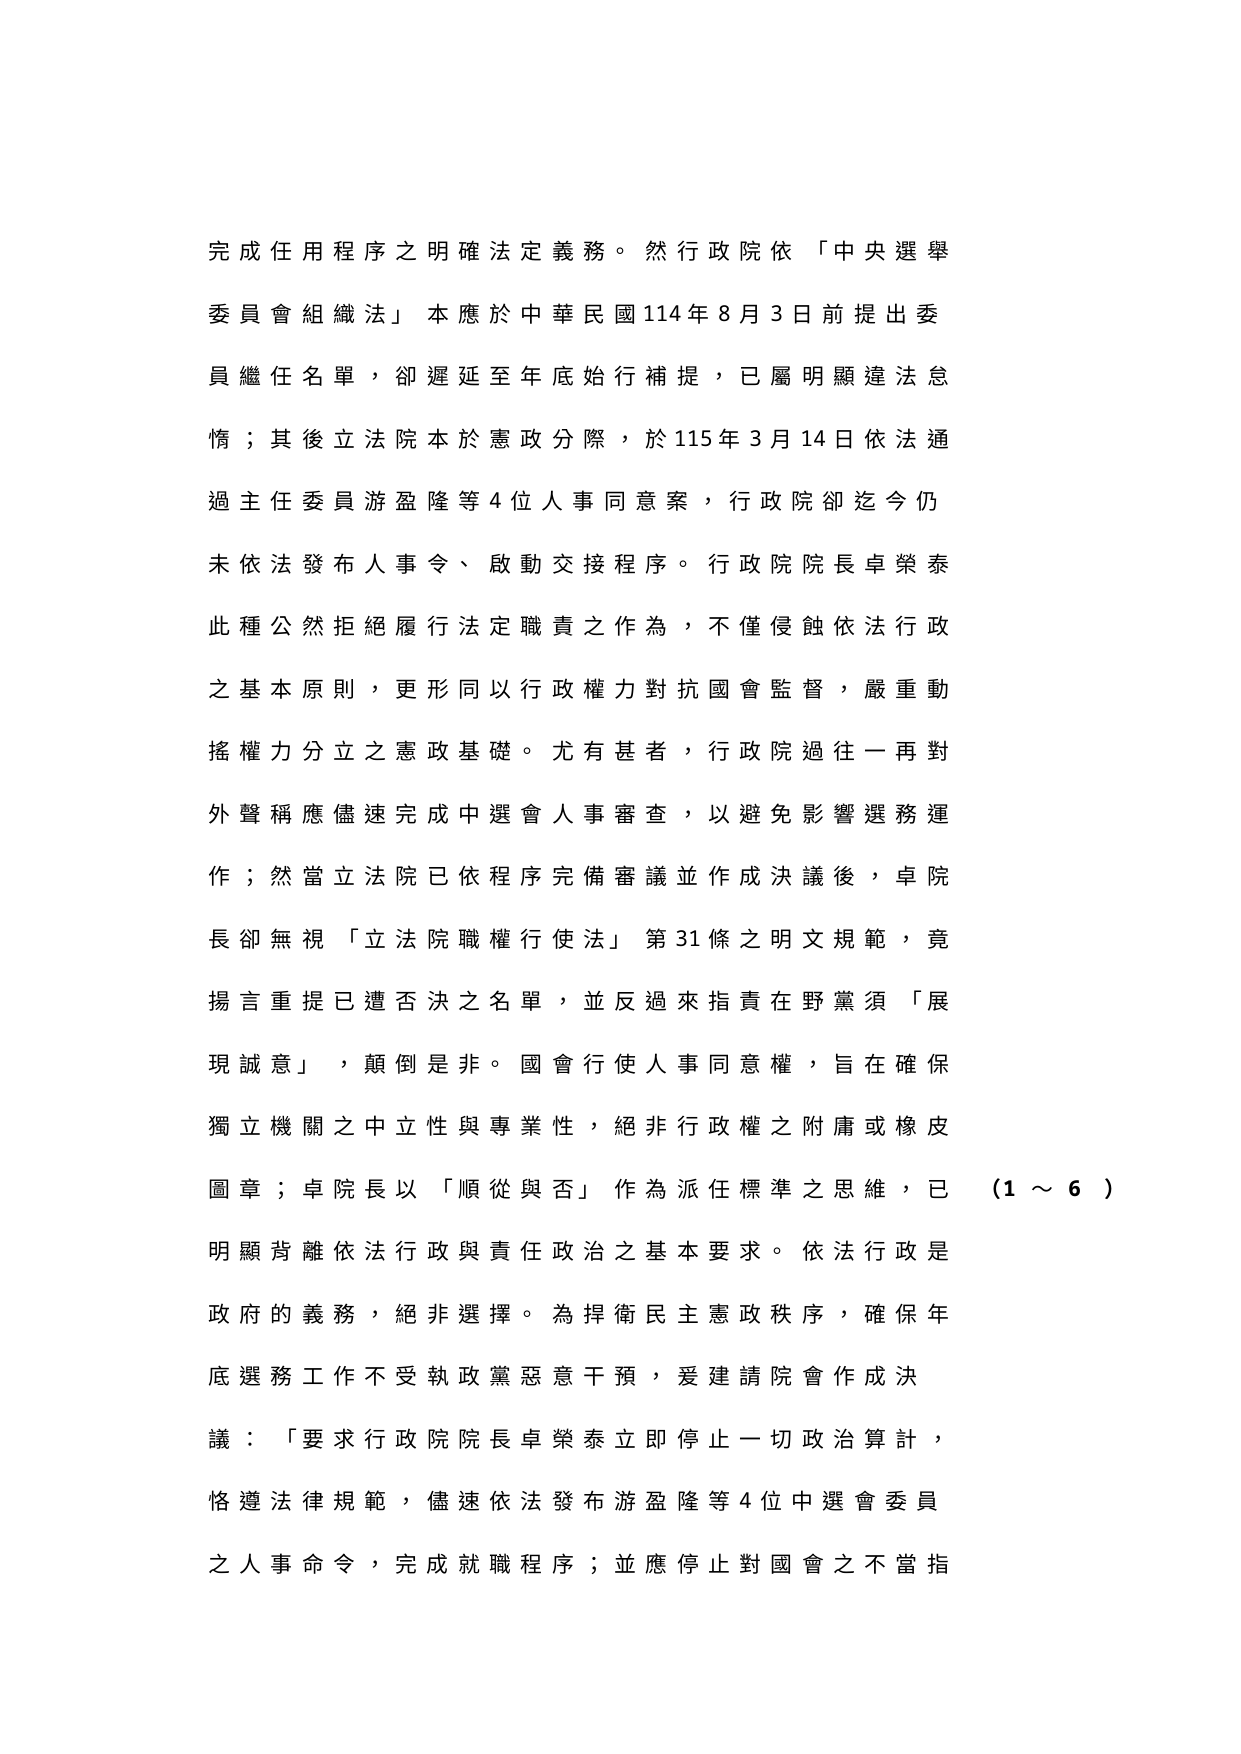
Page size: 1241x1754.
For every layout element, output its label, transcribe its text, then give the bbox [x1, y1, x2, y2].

table_cell （ [967, 219, 986, 1594]
table_cell ） [1091, 219, 1108, 1594]
table_cell 6 [1053, 219, 1091, 1594]
table_cell ～ [1023, 219, 1053, 1594]
table_cell 完成任用程序之明確法定義務。然行政院依「中央選舉委員會組織法」本應於中華民國114年8月3日前提出委員繼任名單，卻遲延至年底始行補提，已屬明顯違法怠惰；其後立法院本於憲政分際，於115年3月14日依法通過主任委員游盈隆等4位人事同意案，行政院卻迄今仍未依法發布人事令、啟動交接程序。行政院院長卓榮泰此種公然拒絕履行法定職責之作為，不僅侵蝕依法行政之基本原則，更形同以行政權力對抗國會監督，嚴重動搖權力分立之憲政基礎。尤有甚者，行政院過往一再對外聲稱應儘速完成中選會人事審查，以避免影響選務運作；然當立法院已依程序完備審議並作成決議後，卓院長卻無視「立法院職權行使法」第31條之明文規範，竟揚言重提已遭否決之名單，並反過來指責在野黨須「展現誠意」，顛倒是非。國會行使人事同意權，旨在確保獨立機關之中立性與專業性，絕非行政權之附庸或橡皮圖章；卓院長以「順從與否」作為派任標準之思維，已明顯背離依法行政與責任政治之基本要求。依法行政是政府的義務，絕非選擇。為捍衛民主憲政秩序，確保年底選務工作不受執政黨惡意干預，爰建請院會作成決議：「要求行政院院長卓榮泰立即停止一切政治算計，恪遵法律規範，儘速依法發布游盈隆等4位中選會委員之人事命令，完成就職程序；並應停止對國會之不當指 [150, 219, 967, 1594]
table_cell 1 [986, 219, 1023, 1594]
